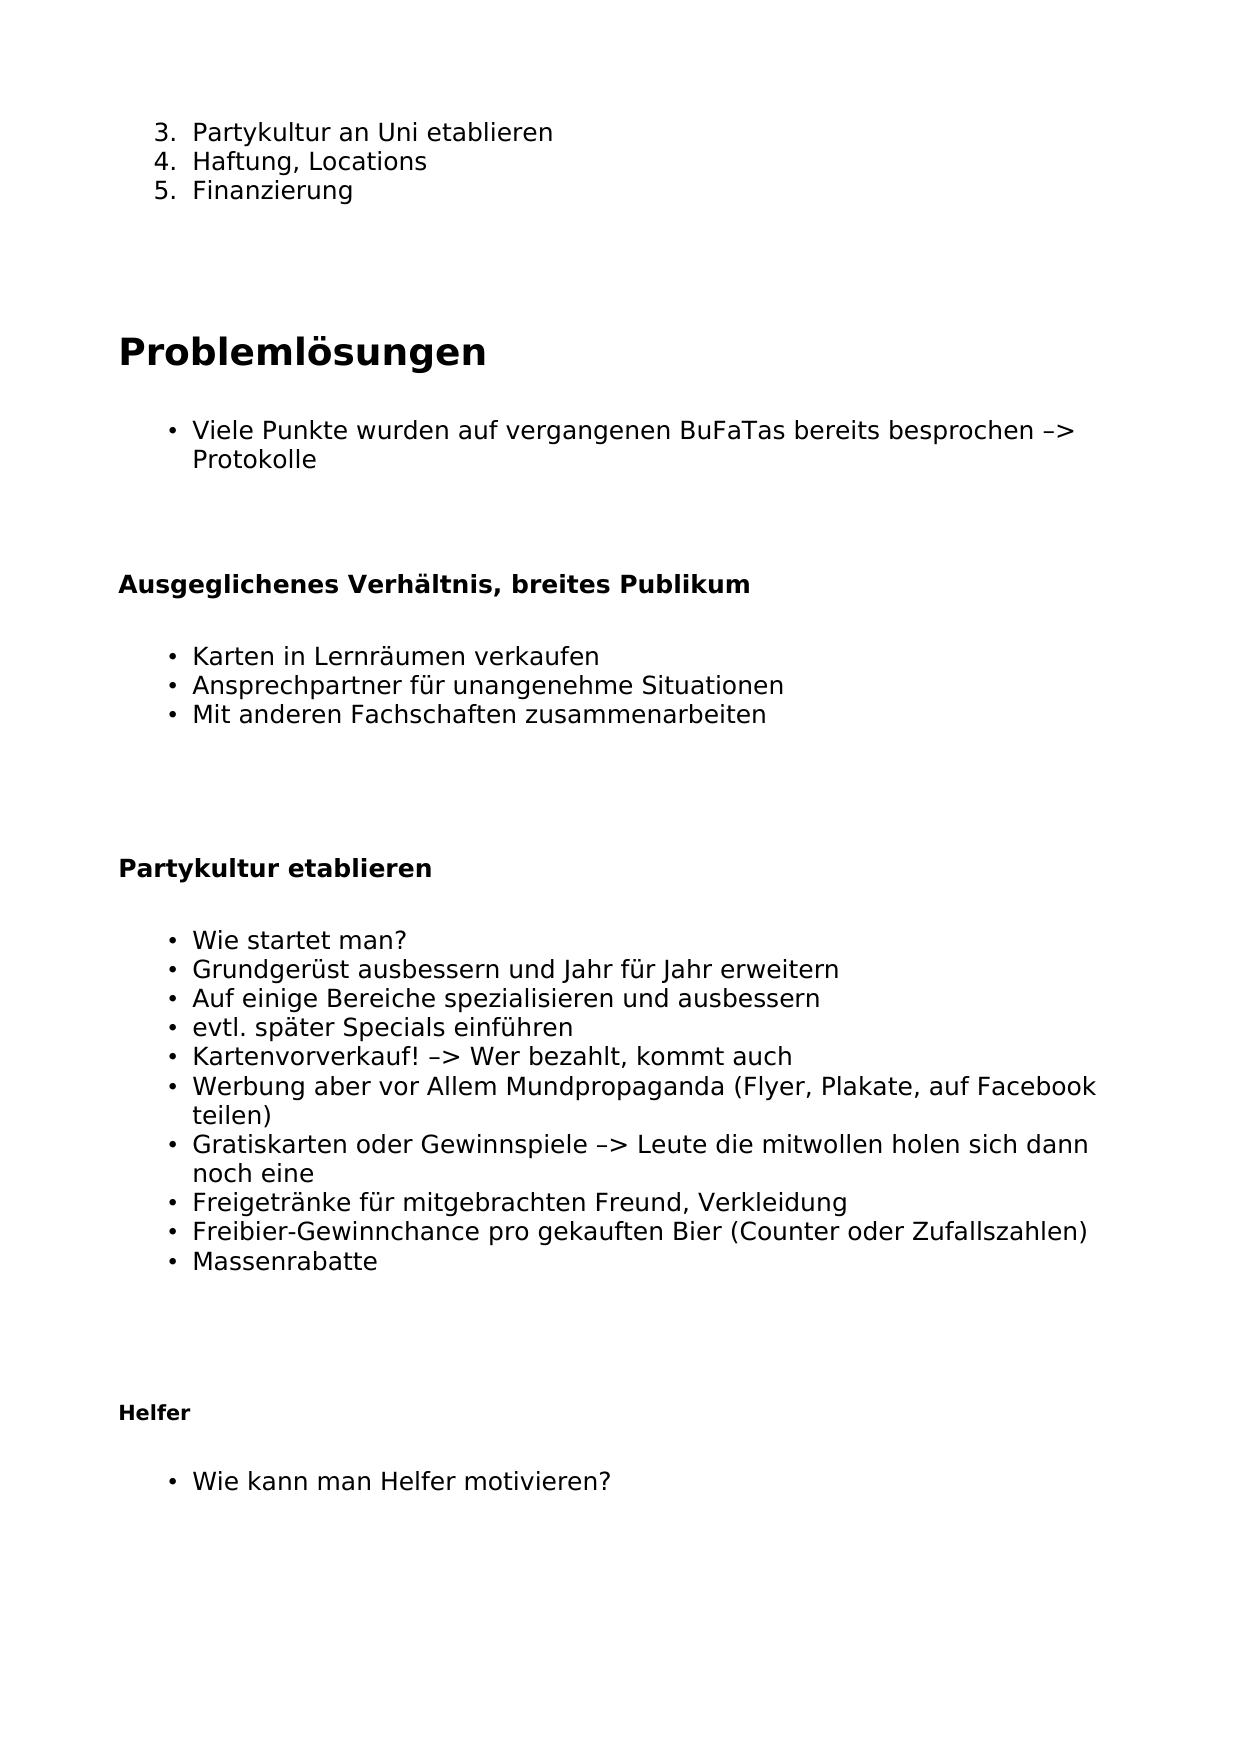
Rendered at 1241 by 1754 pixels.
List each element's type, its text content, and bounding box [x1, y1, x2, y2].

list Partykultur an Uni etablieren [177, 118, 1122, 147]
list Freibier-Gewinnchance pro gekauften Bier (Counter oder Zufallszahlen) [177, 1217, 1122, 1247]
list Ansprechpartner für unangenehme Situationen [177, 671, 1122, 700]
list Haftung, Locations [177, 147, 1122, 176]
list Auf einige Bereiche spezialisieren und ausbessern [177, 984, 1122, 1013]
list Mit anderen Fachschaften zusammenarbeiten [177, 700, 1122, 729]
list Werbung aber vor Allem Mundpropaganda (Flyer, Plakate, auf Facebook teilen) [177, 1072, 1122, 1130]
list Finanzierung [177, 176, 1122, 206]
list Gratiskarten oder Gewinnspiele –> Leute die mitwollen holen sich dann noch eine [177, 1130, 1122, 1188]
list Kartenvorverkauf! –> Wer bezahlt, kommt auch [177, 1042, 1122, 1072]
list Karten in Lernräumen verkaufen [177, 642, 1122, 671]
list evtl. später Specials einführen [177, 1013, 1122, 1042]
list Grundgerüst ausbessern und Jahr für Jahr erweitern [177, 955, 1122, 984]
list Wie kann man Helfer motivieren? [177, 1467, 1122, 1497]
subtitle Partykultur etablieren [118, 855, 1122, 884]
subtitle Ausgeglichenes Verhältnis, breites Publikum [118, 571, 1122, 600]
list Wie startet man? [177, 926, 1122, 955]
subtitle Problemlösungen [118, 331, 1122, 374]
subtitle Helfer [118, 1401, 1122, 1425]
list Massenrabatte [177, 1247, 1122, 1276]
list Freigetränke für mitgebrachten Freund, Verkleidung [177, 1188, 1122, 1217]
list Viele Punkte wurden auf vergangenen BuFaTas bereits besprochen –> Protokolle [177, 417, 1122, 475]
